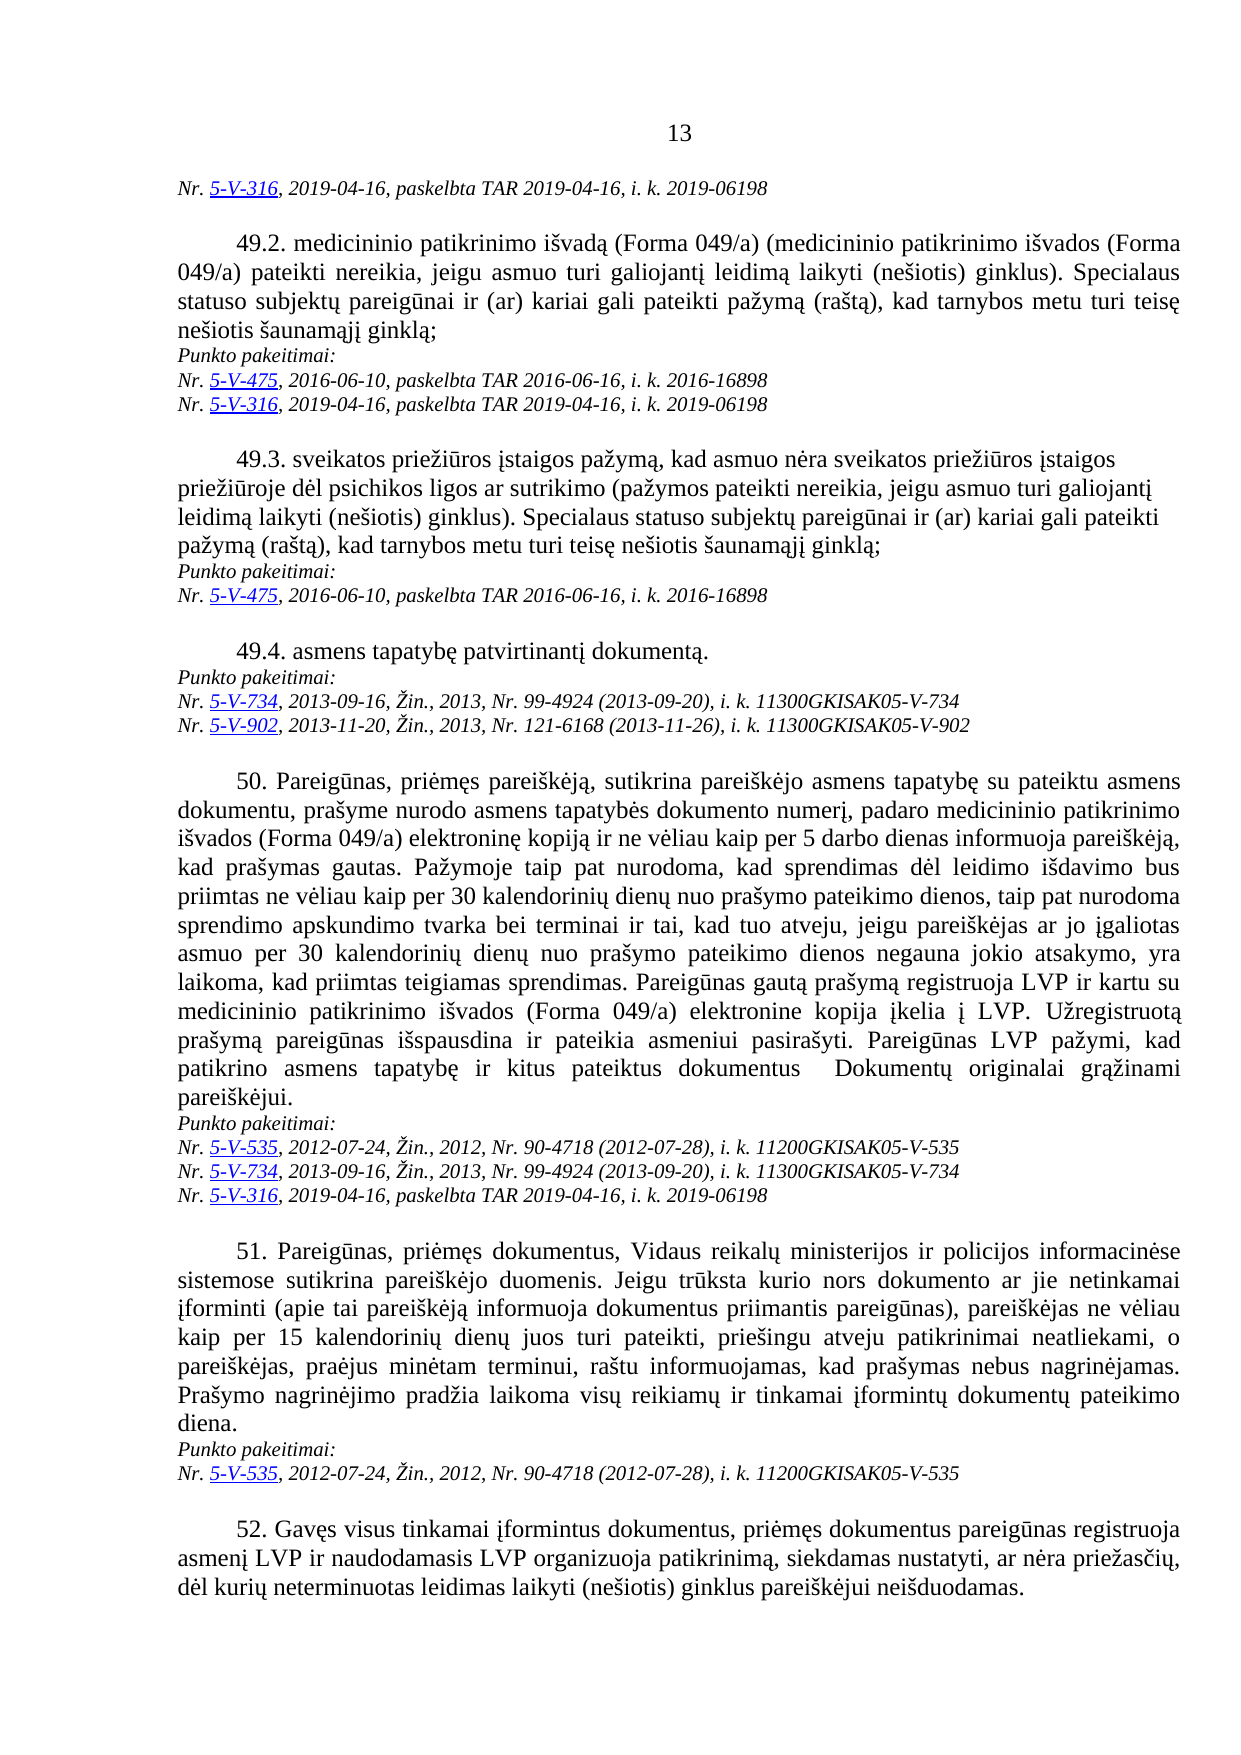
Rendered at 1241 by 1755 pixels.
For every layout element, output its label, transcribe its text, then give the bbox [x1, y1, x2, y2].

text Nr. 5-V-316, 2019-04-16, paskelbta TAR 2019-04-16, i. k. 2019-06198 [177, 176, 1181, 200]
text 49.2. medicininio patikrinimo išvadą (Forma 049/a) (medicininio patikrinimo išvados (Forma 049/a) pateikti nereikia, jeigu asmuo turi galiojantį leidimą laikyti (nešiotis) ginklus). Specialaus statuso subjektų pareigūnai ir (ar) kariai gali pateikti pažymą (raštą), kad tarnybos metu turi teisę nešiotis šaunamąjį ginklą; [177, 228, 1181, 343]
text Punkto pakeitimai: [177, 1437, 1181, 1461]
text 49.4. asmens tapatybę patvirtinantį dokumentą. [177, 636, 1181, 665]
text Punkto pakeitimai: [177, 665, 1181, 689]
text Nr. 5-V-316, 2019-04-16, paskelbta TAR 2019-04-16, i. k. 2019-06198 [177, 1183, 1181, 1207]
text Nr. 5-V-475, 2016-06-10, paskelbta TAR 2016-06-16, i. k. 2016-16898 [177, 583, 1181, 607]
text Nr. 5-V-535, 2012-07-24, Žin., 2012, Nr. 90-4718 (2012-07-28), i. k. 11200GKISAK05-V-535 [177, 1135, 1181, 1159]
text 50. Pareigūnas, priėmęs pareiškėją, sutikrina pareiškėjo asmens tapatybę su pateiktu asmens dokumentu, prašyme nurodo asmens tapatybės dokumento numerį, padaro medicininio patikrinimo išvados (Forma 049/a) elektroninę kopiją ir ne vėliau kaip per 5 darbo dienas informuoja pareiškėją, kad prašymas gautas. Pažymoje taip pat nurodoma, kad sprendimas dėl leidimo išdavimo bus priimtas ne vėliau kaip per 30 kalendorinių dienų nuo prašymo pateikimo dienos, taip pat nurodoma sprendimo apskundimo tvarka bei terminai ir tai, kad tuo atveju, jeigu pareiškėjas ar jo įgaliotas asmuo per 30 kalendorinių dienų nuo prašymo pateikimo dienos negauna jokio atsakymo, yra laikoma, kad priimtas teigiamas sprendimas. Pareigūnas gautą prašymą registruoja LVP ir kartu su medicininio patikrinimo išvados (Forma 049/a) elektronine kopija įkelia į LVP. Užregistruotą prašymą pareigūnas išspausdina ir pateikia asmeniui pasirašyti. Pareigūnas LVP pažymi, kad patikrino asmens tapatybę ir kitus pateiktus dokumentus Dokumentų originalai grąžinami pareiškėjui. [177, 766, 1181, 1111]
text 49.3. sveikatos priežiūros įstaigos pažymą, kad asmuo nėra sveikatos priežiūros įstaigos priežiūroje dėl psichikos ligos ar sutrikimo (pažymos pateikti nereikia, jeigu asmuo turi galiojantį leidimą laikyti (nešiotis) ginklus). Specialaus statuso subjektų pareigūnai ir (ar) kariai gali pateikti pažymą (raštą), kad tarnybos metu turi teisę nešiotis šaunamąjį ginklą; [177, 444, 1181, 559]
text Nr. 5-V-734, 2013-09-16, Žin., 2013, Nr. 99-4924 (2013-09-20), i. k. 11300GKISAK05-V-734 [177, 689, 1181, 713]
text Nr. 5-V-902, 2013-11-20, Žin., 2013, Nr. 121-6168 (2013-11-26), i. k. 11300GKISAK05-V-902 [177, 713, 1181, 737]
text Punkto pakeitimai: [177, 1111, 1181, 1135]
text Nr. 5-V-535, 2012-07-24, Žin., 2012, Nr. 90-4718 (2012-07-28), i. k. 11200GKISAK05-V-535 [177, 1461, 1181, 1485]
text Nr. 5-V-734, 2013-09-16, Žin., 2013, Nr. 99-4924 (2013-09-20), i. k. 11300GKISAK05-V-734 [177, 1159, 1181, 1183]
text Nr. 5-V-475, 2016-06-10, paskelbta TAR 2016-06-16, i. k. 2016-16898 [177, 367, 1181, 392]
text Punkto pakeitimai: [177, 559, 1181, 583]
text Nr. 5-V-316, 2019-04-16, paskelbta TAR 2019-04-16, i. k. 2019-06198 [177, 392, 1181, 416]
text 51. Pareigūnas, priėmęs dokumentus, Vidaus reikalų ministerijos ir policijos informacinėse sistemose sutikrina pareiškėjo duomenis. Jeigu trūksta kurio nors dokumento ar jie netinkamai įforminti (apie tai pareiškėją informuoja dokumentus priimantis pareigūnas), pareiškėjas ne vėliau kaip per 15 kalendorinių dienų juos turi pateikti, priešingu atveju patikrinimai neatliekami, o pareiškėjas, praėjus minėtam terminui, raštu informuojamas, kad prašymas nebus nagrinėjamas. Prašymo nagrinėjimo pradžia laikoma visų reikiamų ir tinkamai įformintų dokumentų pateikimo diena. [177, 1236, 1181, 1437]
text 52. Gavęs visus tinkamai įformintus dokumentus, priėmęs dokumentus pareigūnas registruoja asmenį LVP ir naudodamasis LVP organizuoja patikrinimą, siekdamas nustatyti, ar nėra priežasčių, dėl kurių neterminuotas leidimas laikyti (nešiotis) ginklus pareiškėjui neišduodamas. [177, 1514, 1181, 1600]
text Punkto pakeitimai: [177, 343, 1181, 367]
